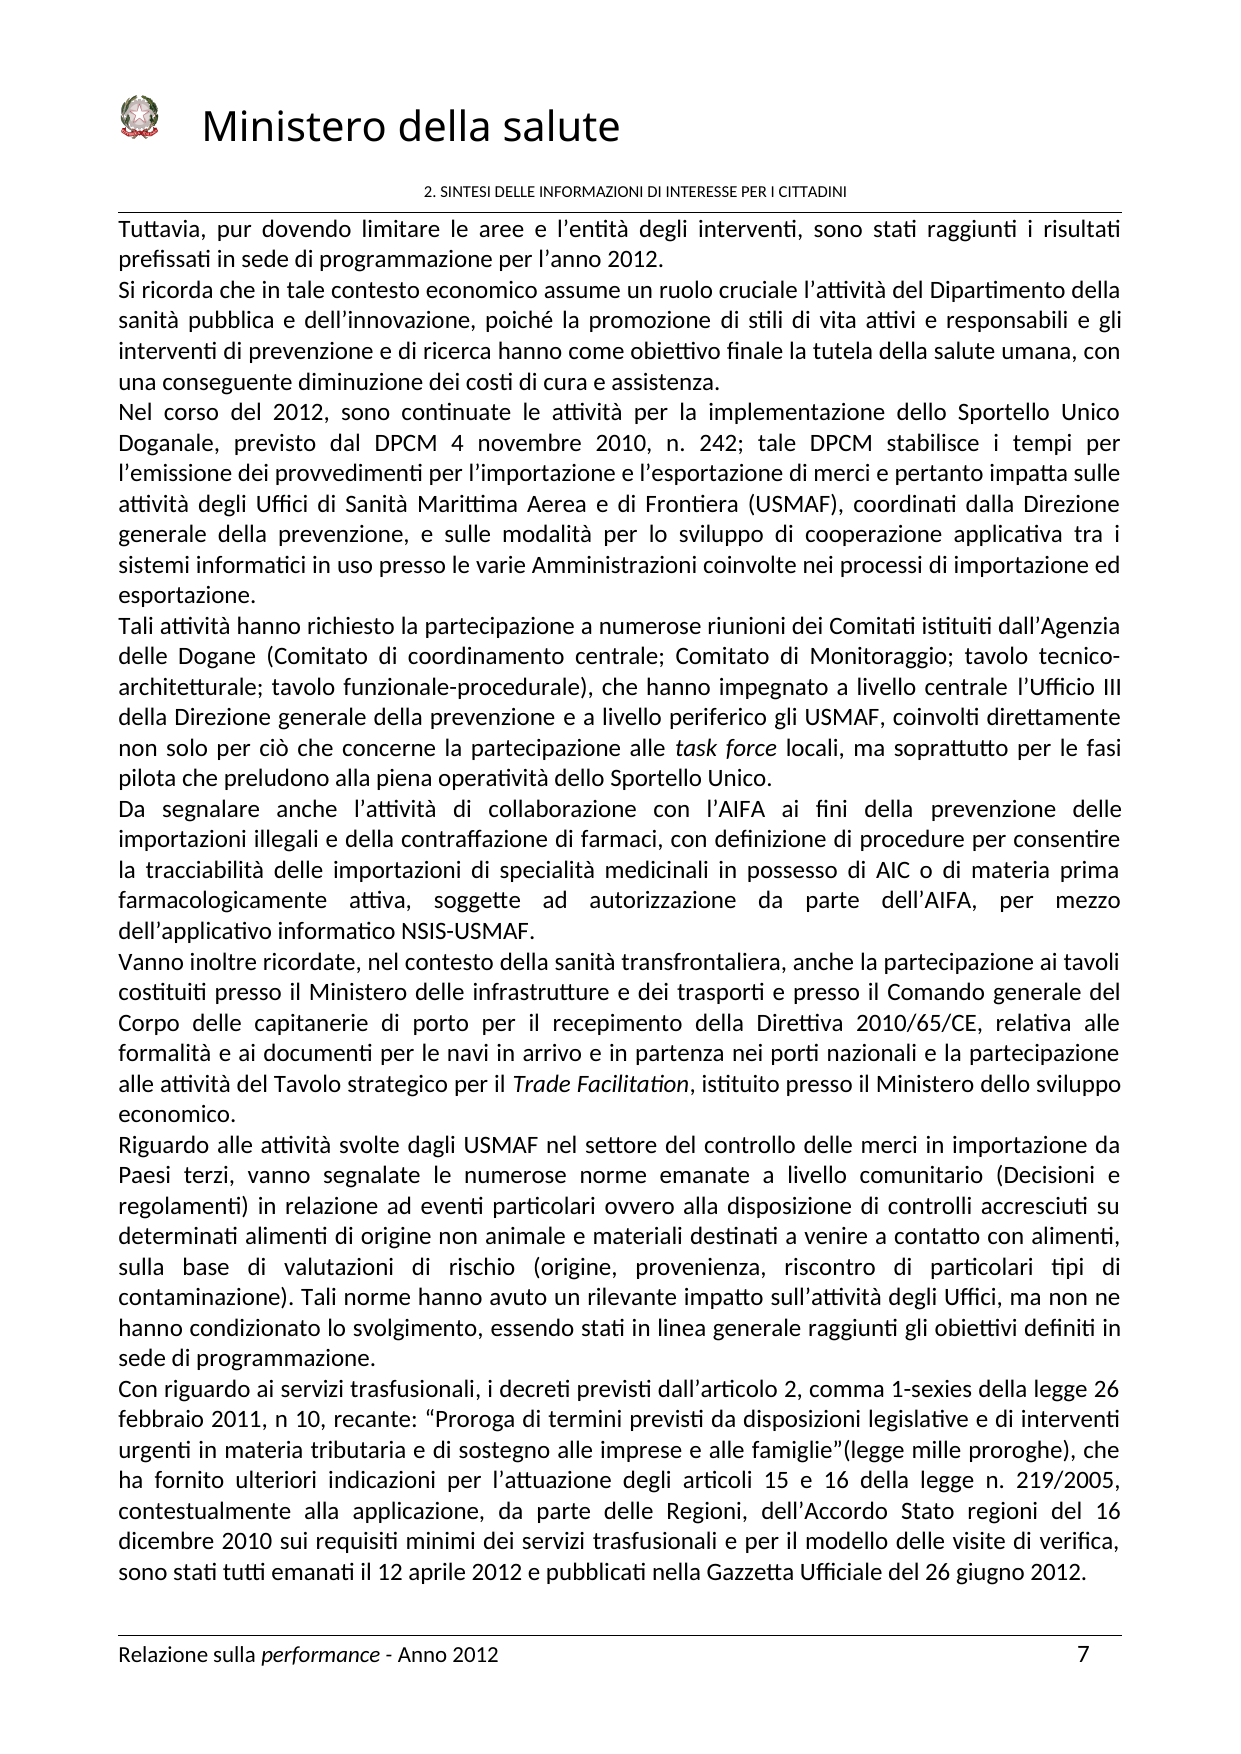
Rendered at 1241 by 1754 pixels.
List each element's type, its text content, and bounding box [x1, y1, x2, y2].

text Si ricorda che in tale contesto economico assume un ruolo cruciale l’attività del Dipartimento della sanità pubblica e dell’innovazione, poiché la promozione di stili di vita attivi e responsabili e gli interventi di prevenzione e di ricerca hanno come obiettivo finale la tutela della salute umana, con una conseguente diminuzione dei costi di cura e assistenza. [118, 274, 1122, 396]
picture [119, 93, 161, 141]
text Vanno inoltre ricordate, nel contesto della sanità transfrontaliera, anche la partecipazione ai tavoli costituiti presso il Ministero delle infrastrutture e dei trasporti e presso il Comando generale del Corpo delle capitanerie di porto per il recepimento della Direttiva 2010/65/CE, relativa alle formalità e ai documenti per le navi in arrivo e in partenza nei porti nazionali e la partecipazione alle attività del Tavolo strategico per il Trade Facilitation, istituito presso il Ministero dello sviluppo economico. [118, 946, 1122, 1129]
text Riguardo alle attività svolte dagli USMAF nel settore del controllo delle merci in importazione da Paesi terzi, vanno segnalate le numerose norme emanate a livello comunitario (Decisioni e regolamenti) in relazione ad eventi particolari ovvero alla disposizione di controlli accresciuti su determinati alimenti di origine non animale e materiali destinati a venire a contatto con alimenti, sulla base di valutazioni di rischio (origine, provenienza, riscontro di particolari tipi di contaminazione). Tali norme hanno avuto un rilevante impatto sull’attività degli Uffici, ma non ne hanno condizionato lo svolgimento, essendo stati in linea generale raggiunti gli obiettivi definiti in sede di programmazione. [118, 1129, 1122, 1373]
text Tuttavia, pur dovendo limitare le aree e l’entità degli interventi, sono stati raggiunti i risultati prefissati in sede di programmazione per l’anno 2012. [118, 213, 1122, 274]
text Tali attività hanno richiesto la partecipazione a numerose riunioni dei Comitati istituiti dall’Agenzia delle Dogane (Comitato di coordinamento centrale; Comitato di Monitoraggio; tavolo tecnico-architetturale; tavolo funzionale-procedurale), che hanno impegnato a livello centrale l’Ufficio III della Direzione generale della prevenzione e a livello periferico gli USMAF, coinvolti direttamente non solo per ciò che concerne la partecipazione alle task force locali, ma soprattutto per le fasi pilota che preludono alla piena operatività dello Sportello Unico. [118, 610, 1122, 793]
text Nel corso del 2012, sono continuate le attività per la implementazione dello Sportello Unico Doganale, previsto dal DPCM 4 novembre 2010, n. 242; tale DPCM stabilisce i tempi per l’emissione dei provvedimenti per l’importazione e l’esportazione di merci e pertanto impatta sulle attività degli Uffici di Sanità Marittima Aerea e di Frontiera (USMAF), coordinati dalla Direzione generale della prevenzione, e sulle modalità per lo sviluppo di cooperazione applicativa tra i sistemi informatici in uso presso le varie Amministrazioni coinvolte nei processi di importazione ed esportazione. [118, 396, 1122, 610]
text Con riguardo ai servizi trasfusionali, i decreti previsti dall’articolo 2, comma 1-sexies della legge 26 febbraio 2011, n 10, recante: “Proroga di termini previsti da disposizioni legislative e di interventi urgenti in materia tributaria e di sostegno alle imprese e alle famiglie”(legge mille proroghe), che ha fornito ulteriori indicazioni per l’attuazione degli articoli 15 e 16 della legge n. 219/2005, contestualmente alla applicazione, da parte delle Regioni, dell’Accordo Stato regioni del 16 dicembre 2010 sui requisiti minimi dei servizi trasfusionali e per il modello delle visite di verifica, sono stati tutti emanati il 12 aprile 2012 e pubblicati nella Gazzetta Ufficiale del 26 giugno 2012. [118, 1373, 1122, 1587]
text Da segnalare anche l’attività di collaborazione con l’AIFA ai fini della prevenzione delle importazioni illegali e della contraffazione di farmaci, con definizione di procedure per consentire la tracciabilità delle importazioni di specialità medicinali in possesso di AIC o di materia prima farmacologicamente attiva, soggette ad autorizzazione da parte dell’AIFA, per mezzo dell’applicativo informatico NSIS-USMAF. [118, 793, 1122, 946]
